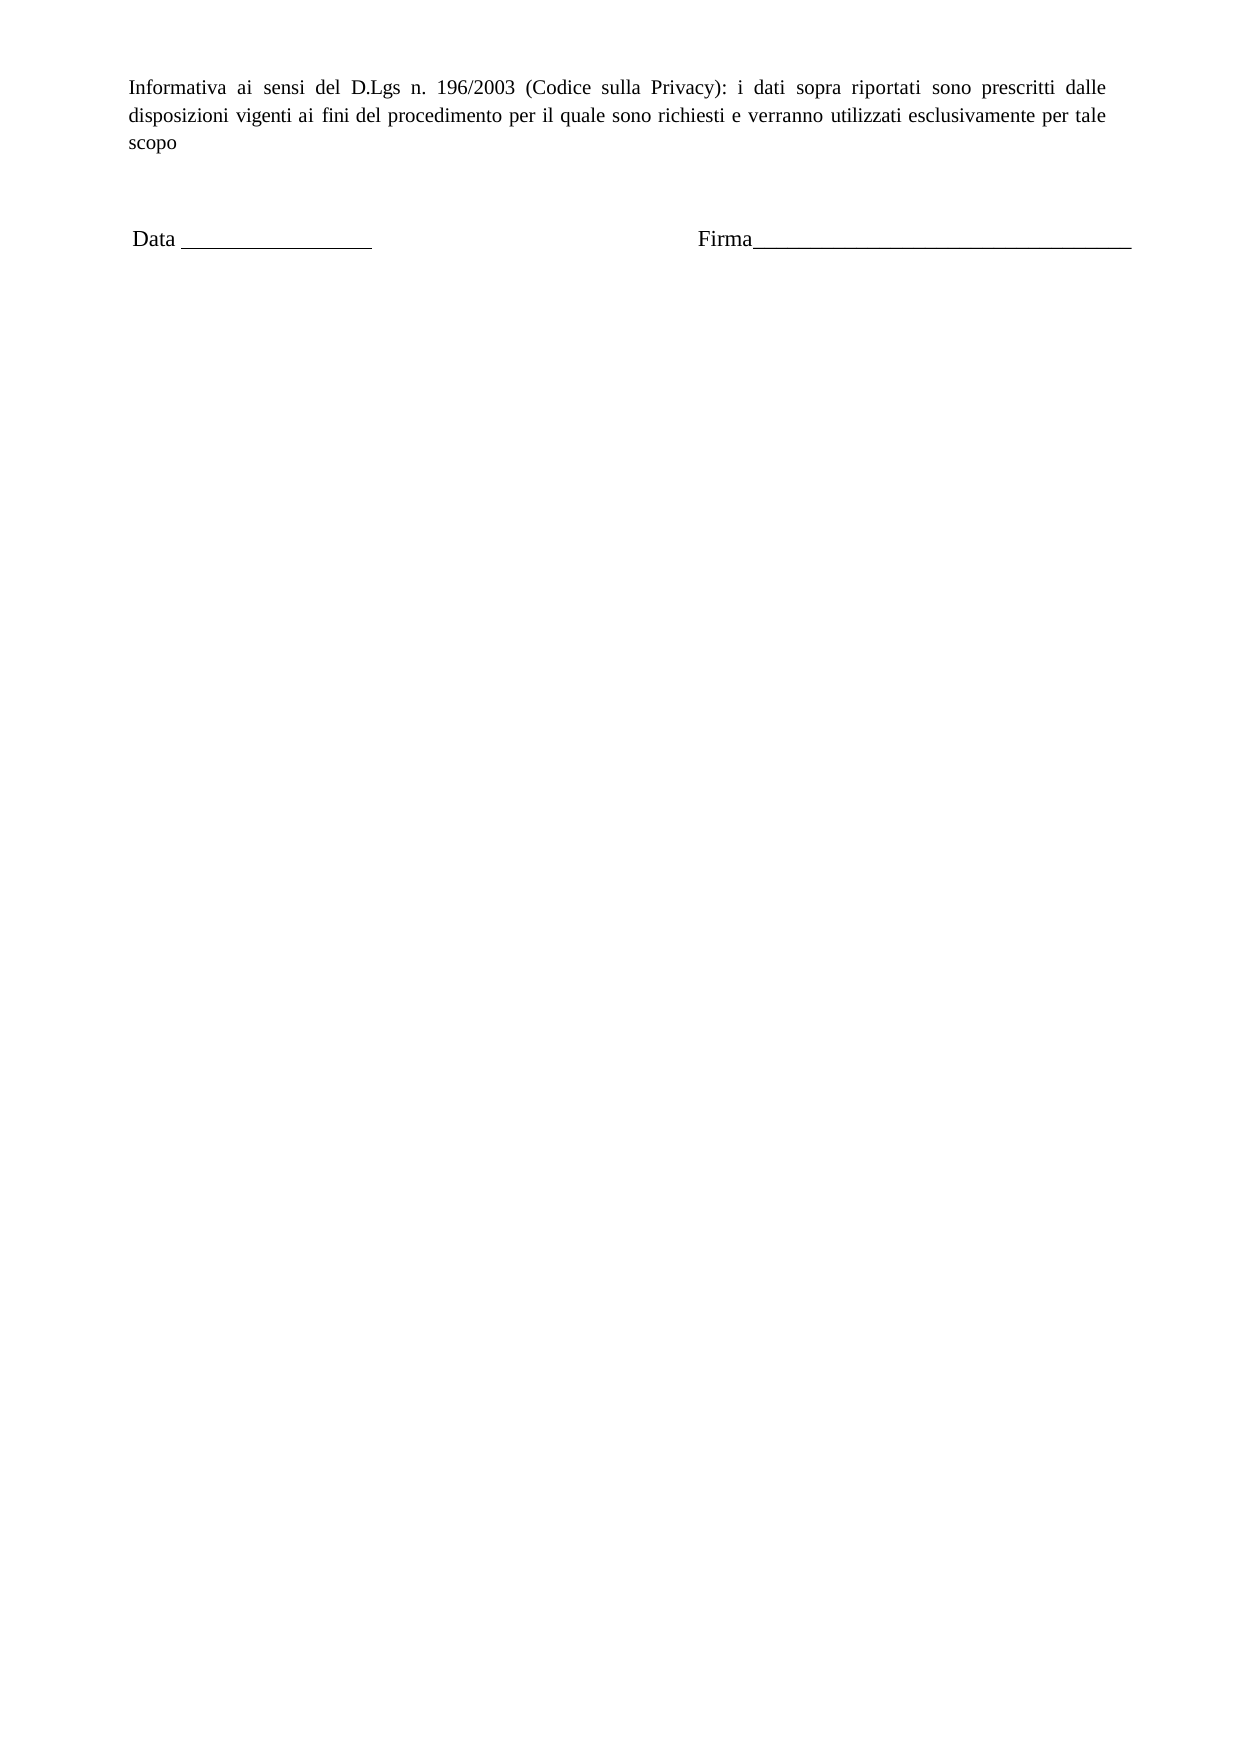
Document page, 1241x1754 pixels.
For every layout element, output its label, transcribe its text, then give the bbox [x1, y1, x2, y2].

text Informativa ai sensi del D.Lgs n. 196/2003 (Codice sulla Privacy): i dati sopra riportati sono prescritti dalle disposizioni vigenti ai fini del procedimento per il quale sono richiesti e verranno utilizzati esclusivamente per tale scopo [128, 75, 1106, 154]
text Data Firma_________________________________ [75, 226, 1165, 252]
